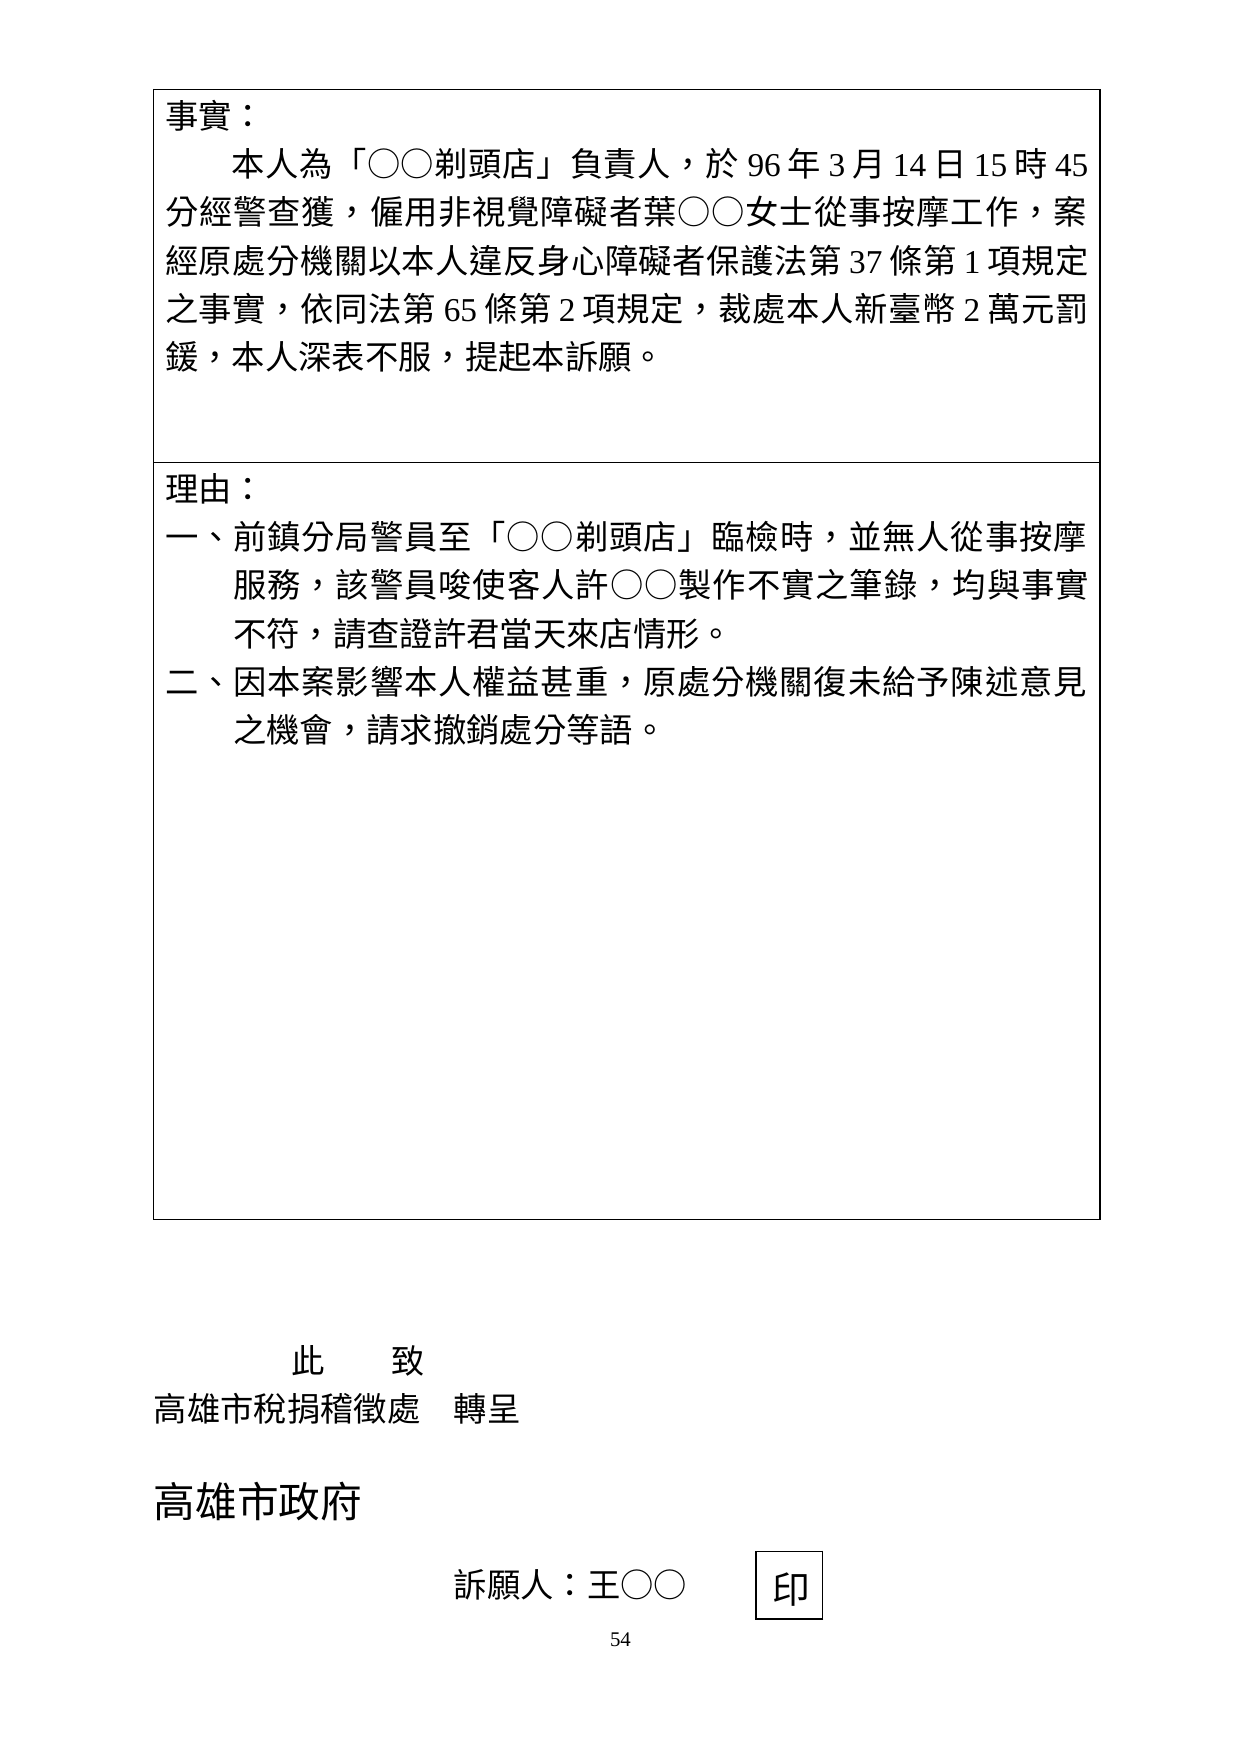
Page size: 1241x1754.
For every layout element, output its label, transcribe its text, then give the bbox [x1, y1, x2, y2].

text [823, 1558, 1087, 1607]
table_cell 理由： 一、前鎮分局警員至「○○剃頭店」臨檢時，並無人從事按摩服務，該警員唆使客人許○○製作不實之筆錄，均與事實不符，請查證許君當天來店情形。 二、因本案影響本人權益甚重，原處分機關復未給予陳述意見之機會，請求撤銷處分等語。 [154, 463, 1099, 1218]
text 印 [772, 1560, 807, 1611]
text 此 致 [153, 1334, 1087, 1383]
table_cell 事實： 本人為「○○剃頭店」負責人，於96年3月14日15時45分經警查獲，僱用非視覺障礙者葉○○女士從事按摩工作，案經原處分機關以本人違反身心障礙者保護法第37條第1項規定之事實，依同法第65條第2項規定，裁處本人新臺幣2萬元罰鍰，本人深表不服，提起本訴願。 [154, 90, 1099, 462]
text 高雄市稅捐稽徵處 轉呈 [153, 1383, 1087, 1431]
text 高雄市政府 [153, 1469, 1087, 1530]
text 訴願人：王○○ [153, 1558, 755, 1607]
